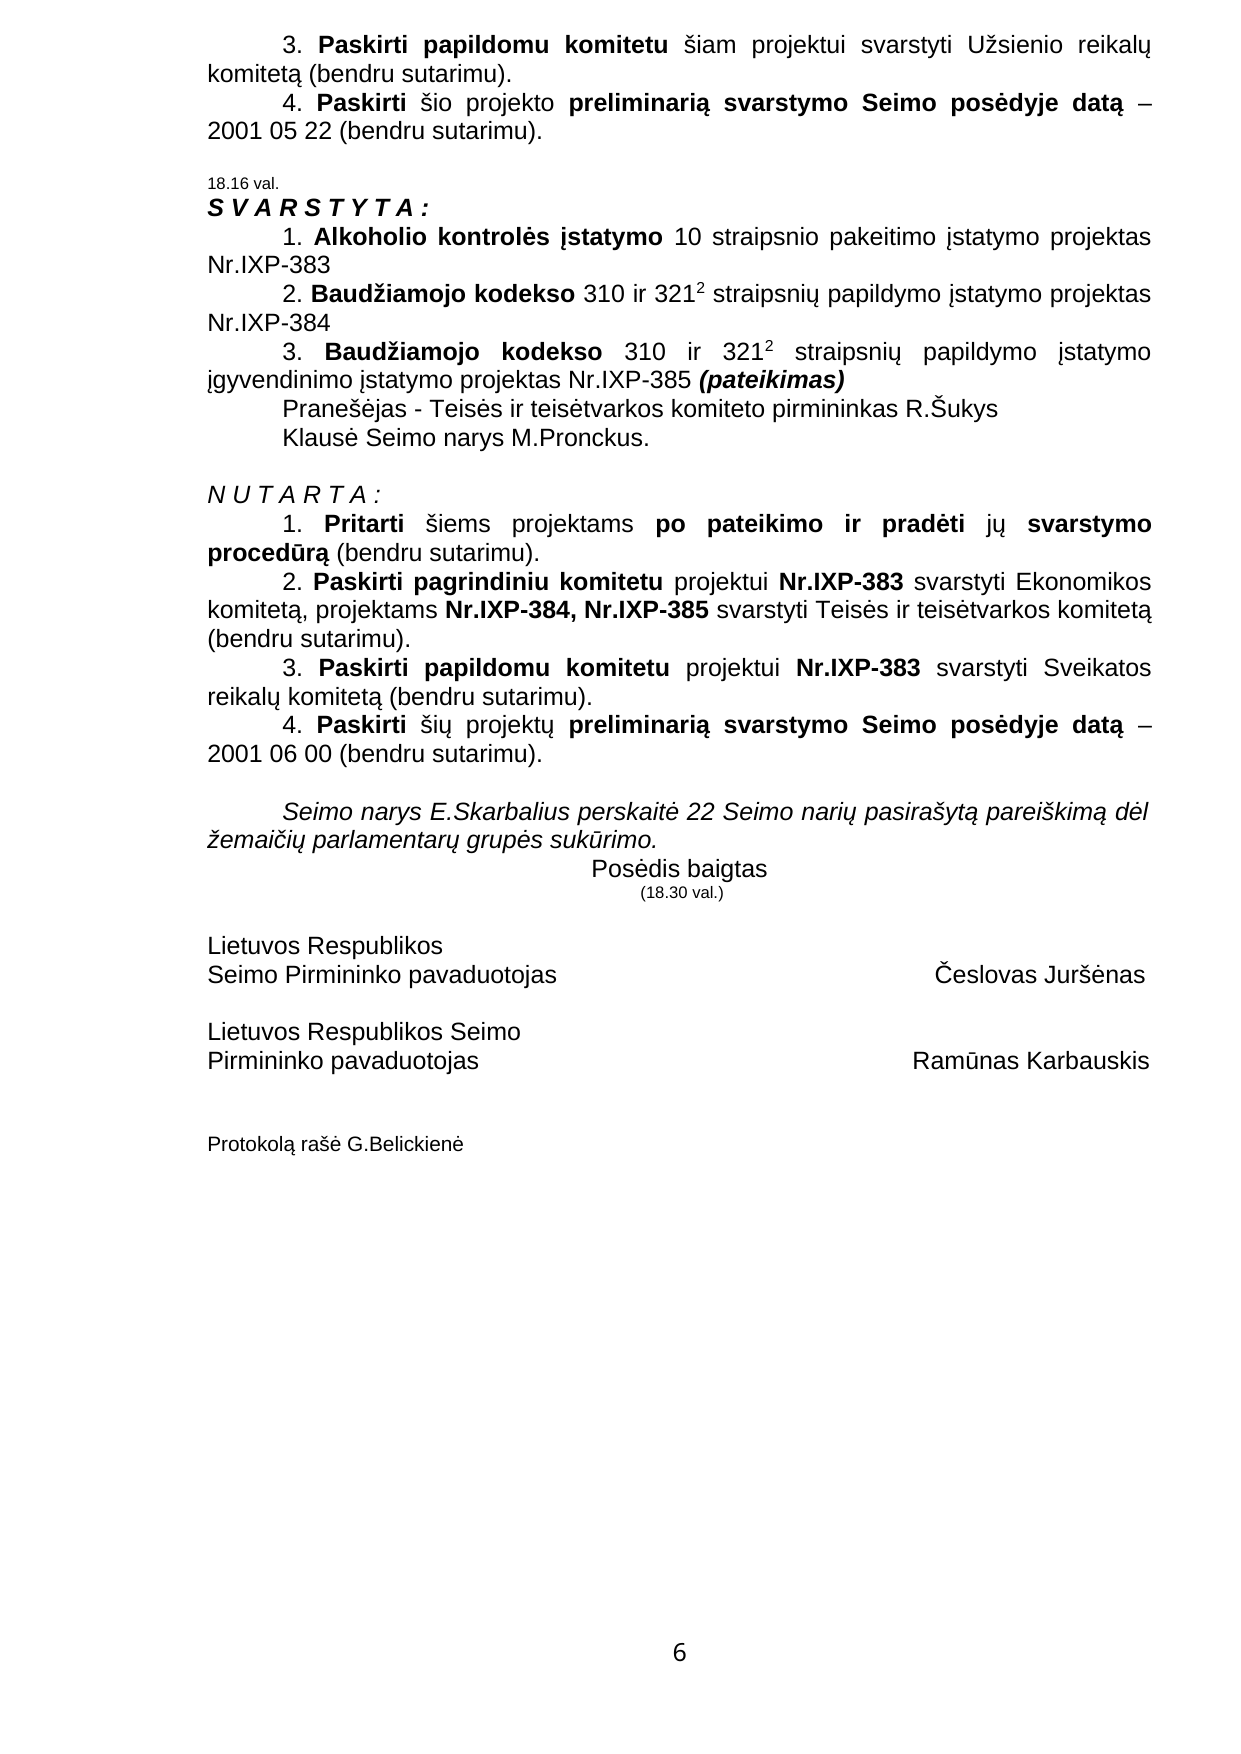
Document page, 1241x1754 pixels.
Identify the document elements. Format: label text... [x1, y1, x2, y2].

text Lietuvos Respublikos [207, 931, 1152, 959]
text (18.30 val.) [207, 883, 1152, 902]
text Klausė Seimo narys M.Pronckus. [207, 423, 1152, 452]
text 4. Paskirti šio projekto preliminarią svarstymo Seimo posėdyje datą – 2001 05 22 (bendru sutarimu). [207, 87, 1152, 145]
text 18.16 val. [207, 174, 1152, 193]
text 1. Alkoholio kontrolės įstatymo 10 straipsnio pakeitimo įstatymo projektas Nr.IXP-383 [207, 222, 1152, 279]
text 2. Paskirti pagrindiniu komitetu projektui Nr.IXP-383 svarstyti Ekonomikos komitetą, projektams Nr.IXP-384, Nr.IXP-385 svarstyti Teisės ir teisėtvarkos komitetą (bendru sutarimu). [207, 567, 1152, 653]
text Pirmininko pavaduotojas Ramūnas Karbauskis [207, 1046, 1152, 1074]
text Protokolą rašė G.Belickienė [207, 1132, 1152, 1156]
text Posėdis baigtas [207, 854, 1152, 883]
text Seimo narys E.Skarbalius perskaitė 22 Seimo narių pasirašytą pareiškimą dėl žemaičių parlamentarų grupės sukūrimo. [207, 797, 1152, 854]
text 3. Paskirti papildomu komitetu šiam projektui svarstyti Užsienio reikalų komitetą (bendru sutarimu). [207, 30, 1152, 87]
text Pranešėjas - Teisės ir teisėtvarkos komiteto pirmininkas R.Šukys [207, 394, 1152, 423]
text 4. Paskirti šių projektų preliminarią svarstymo Seimo posėdyje datą – 2001 06 00 (bendru sutarimu). [207, 710, 1152, 768]
text 3. Paskirti papildomu komitetu projektui Nr.IXP-383 svarstyti Sveikatos reikalų komitetą (bendru sutarimu). [207, 653, 1152, 710]
text N U T A R T A : [207, 480, 1152, 509]
text Lietuvos Respublikos Seimo [207, 1017, 1152, 1046]
text S V A R S T Y T A : [207, 193, 1152, 222]
text 3. Baudžiamojo kodekso 310 ir 3212 straipsnių papildymo įstatymo įgyvendinimo įstatymo projektas Nr.IXP-385 (pateikimas) [207, 337, 1152, 394]
text Seimo Pirmininko pavaduotojas Česlovas Juršėnas [207, 959, 1152, 988]
text 2. Baudžiamojo kodekso 310 ir 3212 straipsnių papildymo įstatymo projektas Nr.IXP-384 [207, 279, 1152, 337]
text 1. Pritarti šiems projektams po pateikimo ir pradėti jų svarstymo procedūrą (bendru sutarimu). [207, 509, 1152, 567]
